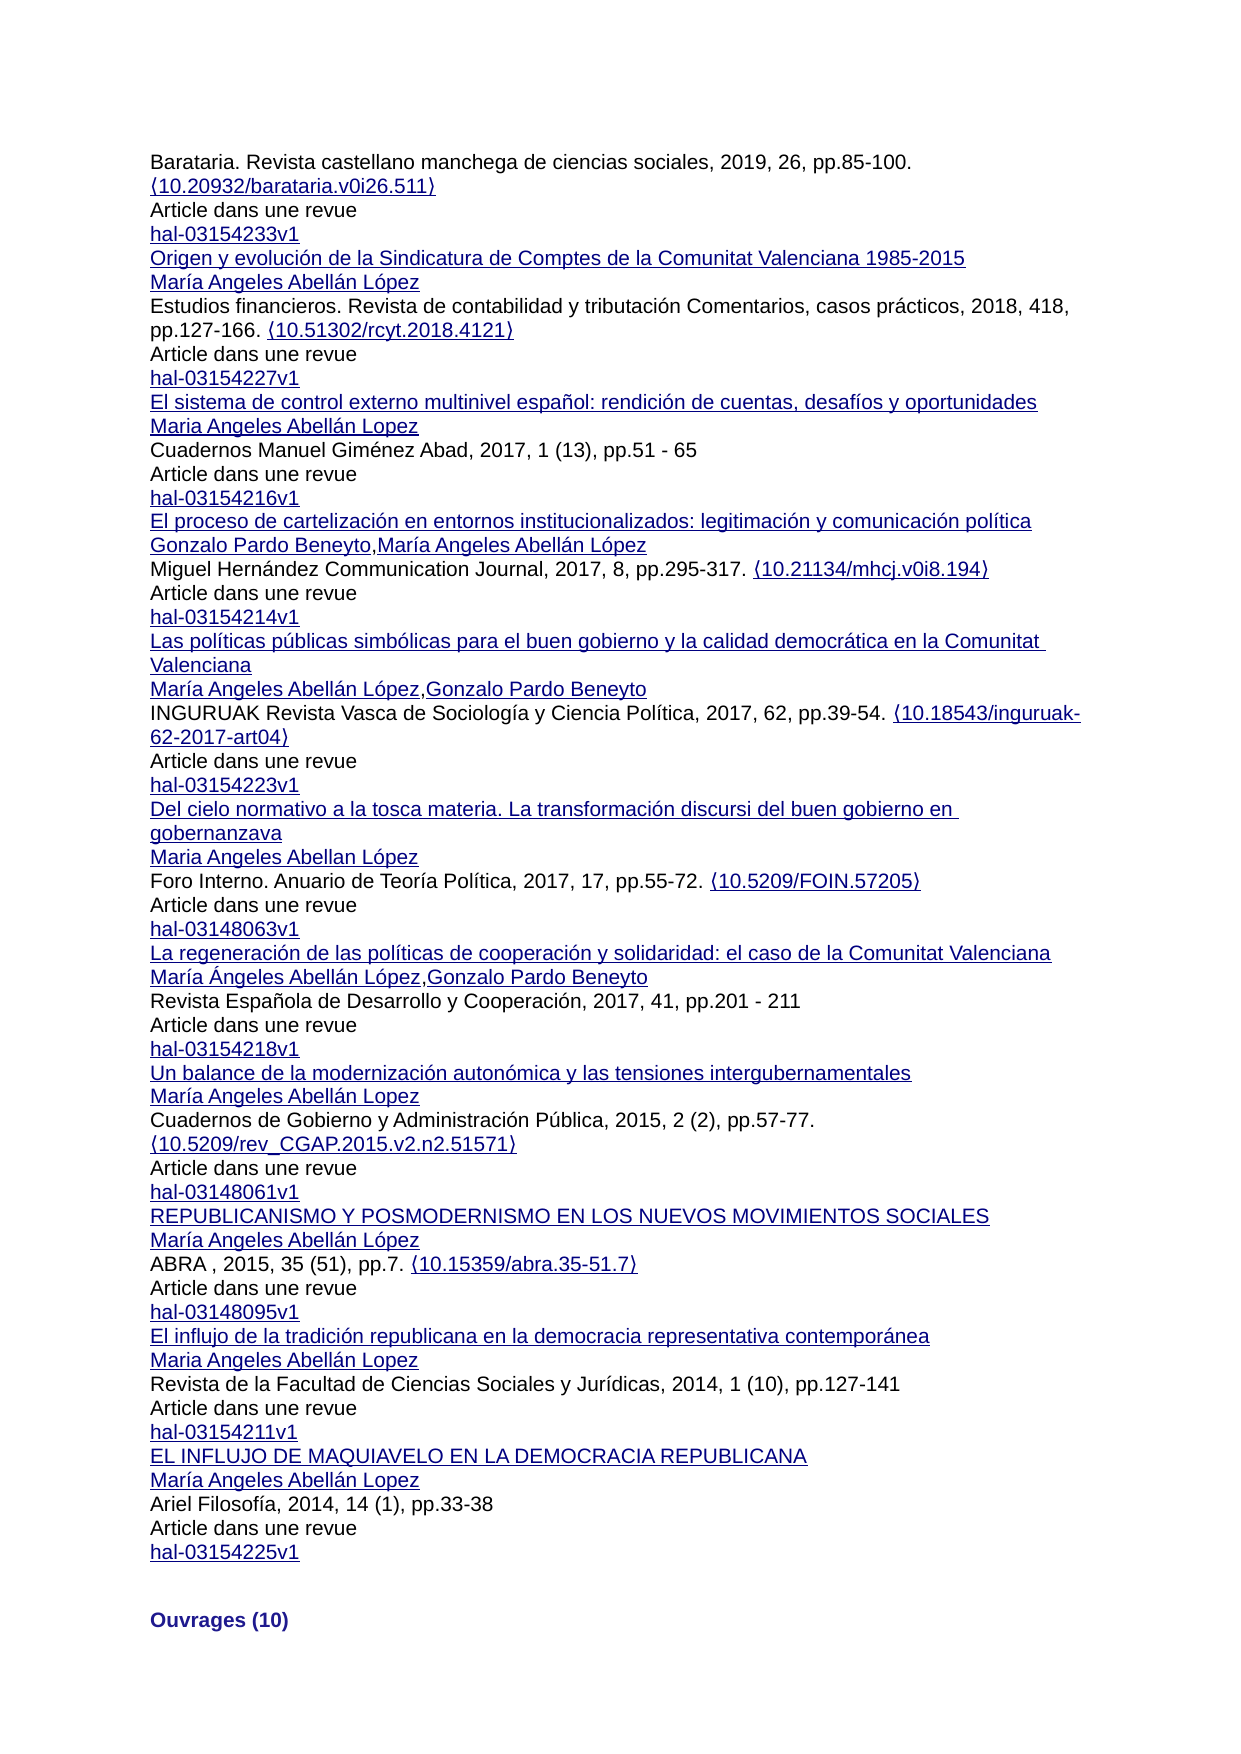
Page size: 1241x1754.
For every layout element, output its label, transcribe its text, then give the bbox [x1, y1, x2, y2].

table_cell La regeneración de las políticas de cooperación y solidaridad: el caso de la Comunitat Valenciana María Ángeles Abellán López,Gonzalo Pardo Beneyto Revista Española de Desarrollo y Cooperación, 2017, 41, pp.201 - 211 Article dans une revue hal-03154218v1 [150, 941, 1090, 1060]
subtitle Ouvrages (10) [150, 1608, 1090, 1632]
table_cell REPUBLICANISMO Y POSMODERNISMO EN LOS NUEVOS MOVIMIENTOS SOCIALES María Angeles Abellán López ABRA , 2015, 35 (51), pp.7. ⟨10.15359/abra.35-51.7⟩ Article dans une revue hal-03148095v1 [150, 1204, 1090, 1324]
table_cell Barataria. Revista castellano manchega de ciencias sociales, 2019, 26, pp.85-100. ⟨10.20932/barataria.v0i26.511⟩ Article dans une revue hal-03154233v1 [150, 150, 1090, 246]
table_cell El proceso de cartelización en entornos institucionalizados: legitimación y comunicación política Gonzalo Pardo Beneyto,María Angeles Abellán López Miguel Hernández Communication Journal, 2017, 8, pp.295-317. ⟨10.21134/mhcj.v0i8.194⟩ Article dans une revue hal-03154214v1 [150, 509, 1090, 629]
table_cell Del cielo normativo a la tosca materia. La transformación discursi del buen gobierno en gobernanzava Maria Angeles Abellan López Foro Interno. Anuario de Teoría Política, 2017, 17, pp.55-72. ⟨10.5209/FOIN.57205⟩ Article dans une revue hal-03148063v1 [150, 797, 1090, 941]
table_cell EL INFLUJO DE MAQUIAVELO EN LA DEMOCRACIA REPUBLICANA María Angeles Abellán Lopez Ariel Filosofía, 2014, 14 (1), pp.33-38 Article dans une revue hal-03154225v1 [150, 1444, 1090, 1563]
table_cell Un balance de la modernización autonómica y las tensiones intergubernamentales María Angeles Abellán Lopez Cuadernos de Gobierno y Administración Pública, 2015, 2 (2), pp.57-77. ⟨10.5209/rev_CGAP.2015.v2.n2.51571⟩ Article dans une revue hal-03148061v1 [150, 1060, 1090, 1204]
table_cell El sistema de control externo multinivel español: rendición de cuentas, desafíos y oportunidades Maria Angeles Abellán Lopez Cuadernos Manuel Giménez Abad, 2017, 1 (13), pp.51 - 65 Article dans une revue hal-03154216v1 [150, 390, 1090, 509]
table_cell Origen y evolución de la Sindicatura de Comptes de la Comunitat Valenciana 1985-2015 María Angeles Abellán López Estudios financieros. Revista de contabilidad y tributación Comentarios, casos prácticos, 2018, 418, pp.127-166. ⟨10.51302/rcyt.2018.4121⟩ Article dans une revue hal-03154227v1 [150, 246, 1090, 389]
table_cell El influjo de la tradición republicana en la democracia representativa contemporánea Maria Angeles Abellán Lopez Revista de la Facultad de Ciencias Sociales y Jurídicas, 2014, 1 (10), pp.127-141 Article dans une revue hal-03154211v1 [150, 1324, 1090, 1444]
table_cell Las políticas públicas simbólicas para el buen gobierno y la calidad democrática en la Comunitat Valenciana María Angeles Abellán López,Gonzalo Pardo Beneyto INGURUAK Revista Vasca de Sociología y Ciencia Política, 2017, 62, pp.39-54. ⟨10.18543/inguruak-62-2017-art04⟩ Article dans une revue hal-03154223v1 [150, 629, 1090, 797]
